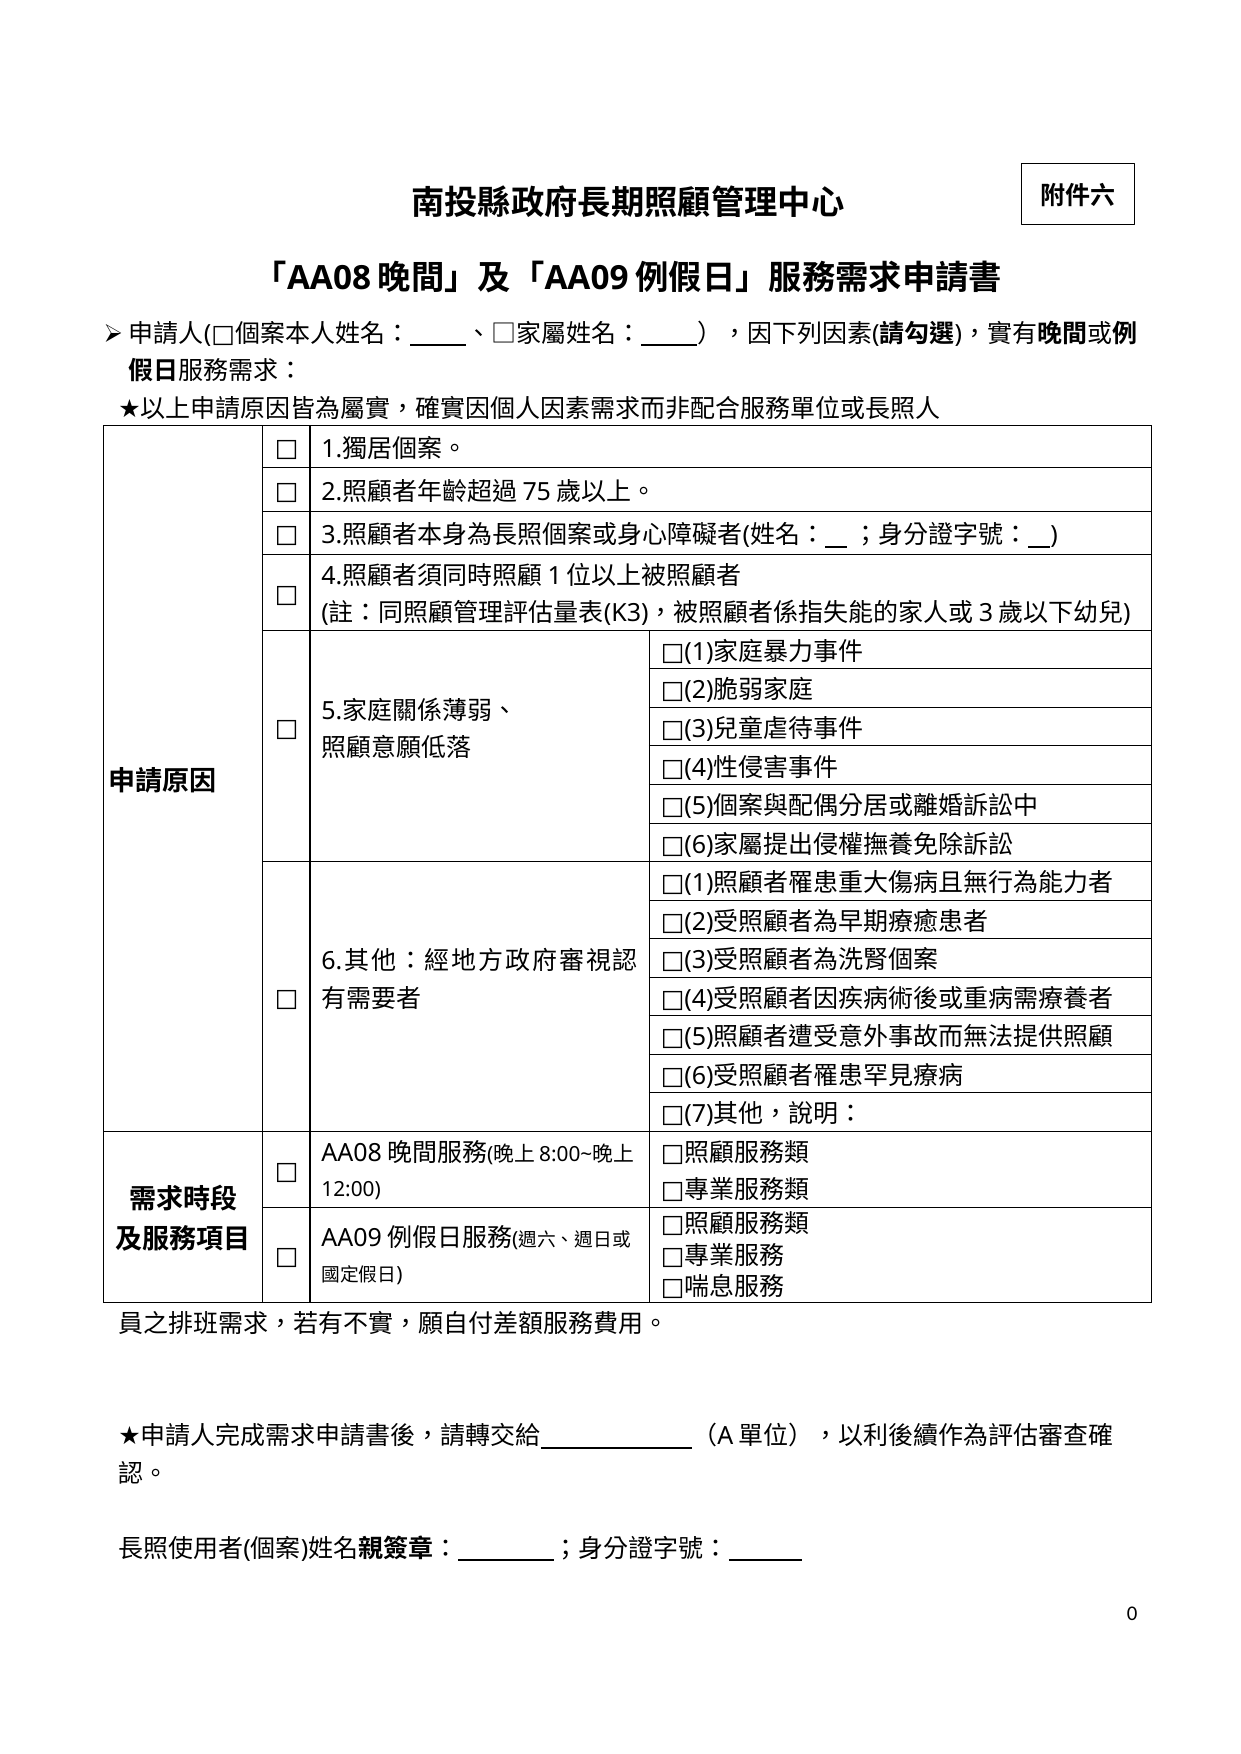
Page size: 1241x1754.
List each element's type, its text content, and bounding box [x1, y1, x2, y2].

table_cell □照顧服務類 □專業服務類 [650, 1132, 1151, 1207]
text 南投縣政府長期照顧管理中心 [118, 162, 1137, 237]
text ★申請人完成需求申請書後，請轉交給 （A單位），以利後續作為評估審查確認。 [118, 1415, 1137, 1490]
table_cell □ [263, 862, 309, 1131]
table_cell □(5)個案與配偶分居或離婚訴訟中 [650, 785, 1151, 822]
table_cell □(3)兒童虐待事件 [650, 708, 1151, 745]
table_cell □(2)脆弱家庭 [650, 669, 1151, 707]
table_cell □ [263, 512, 309, 554]
table_cell □ [263, 1132, 309, 1207]
table_cell AA09例假日服務(週六、週日或國定假日) [311, 1208, 649, 1302]
table_cell □ [263, 468, 309, 511]
table_cell 需求時段 及服務項目 [104, 1132, 262, 1302]
table_cell □(2)受照顧者為早期療癒患者 [650, 901, 1151, 938]
text 員之排班需求，若有不實，願自付差額服務費用。 [118, 1303, 1137, 1340]
table_cell □(6)家屬提出侵權撫養免除訴訟 [650, 824, 1151, 861]
list 申請人(□個案本人姓名： 、□家屬姓名： ），因下列因素(請勾選)，實有晚間或例假日服務需求： [103, 312, 1137, 387]
text 長照使用者(個案)姓名親簽章： ；身分證字號： [118, 1528, 1137, 1565]
table_cell □(4)受照顧者因疾病術後或重病需療養者 [650, 978, 1151, 1015]
table_cell □(5)照顧者遭受意外事故而無法提供照顧 [650, 1016, 1151, 1054]
table_cell □ [263, 555, 309, 630]
table_cell 5.家庭關係薄弱、 照顧意願低落 [311, 631, 649, 861]
table_cell AA08晚間服務(晚上8:00~晚上12:00) [311, 1132, 649, 1207]
text 「AA08晚間」及「AA09例假日」服務需求申請書 [118, 237, 1137, 312]
table_cell 6.其他：經地方政府審視認有需要者 [311, 862, 649, 1131]
text ★以上申請原因皆為屬實，確實因個人因素需求而非配合服務單位或長照人 [118, 387, 1137, 425]
table_header 申請原因 [104, 426, 262, 1131]
table_cell □(1)家庭暴力事件 [650, 631, 1151, 668]
table_cell □(3)受照顧者為洗腎個案 [650, 939, 1151, 977]
table_cell □ [263, 631, 309, 861]
table_cell □(4)性侵害事件 [650, 746, 1151, 784]
table_cell □照顧服務類 □專業服務 □喘息服務 [650, 1208, 1151, 1302]
table_cell □(6)受照顧者罹患罕見療病 [650, 1055, 1151, 1092]
table_cell 4.照顧者須同時照顧1位以上被照顧者 (註：同照顧管理評估量表(K3)，被照顧者係指失能的家人或3歲以下幼兒) [311, 555, 1151, 630]
table_cell 2.照顧者年齡超過75歲以上。 [311, 468, 1151, 511]
table_cell □(1)照顧者罹患重大傷病且無行為能力者 [650, 862, 1151, 899]
table_cell 3.照顧者本身為長照個案或身心障礙者(姓名： ；身分證字號： ) [311, 512, 1151, 554]
table_cell □ [263, 1208, 309, 1302]
table_cell □(7)其他，說明： [650, 1093, 1151, 1131]
table_header 1.獨居個案。 [311, 426, 1151, 467]
table_header □ [263, 426, 309, 467]
text 附件六 [1036, 176, 1119, 212]
